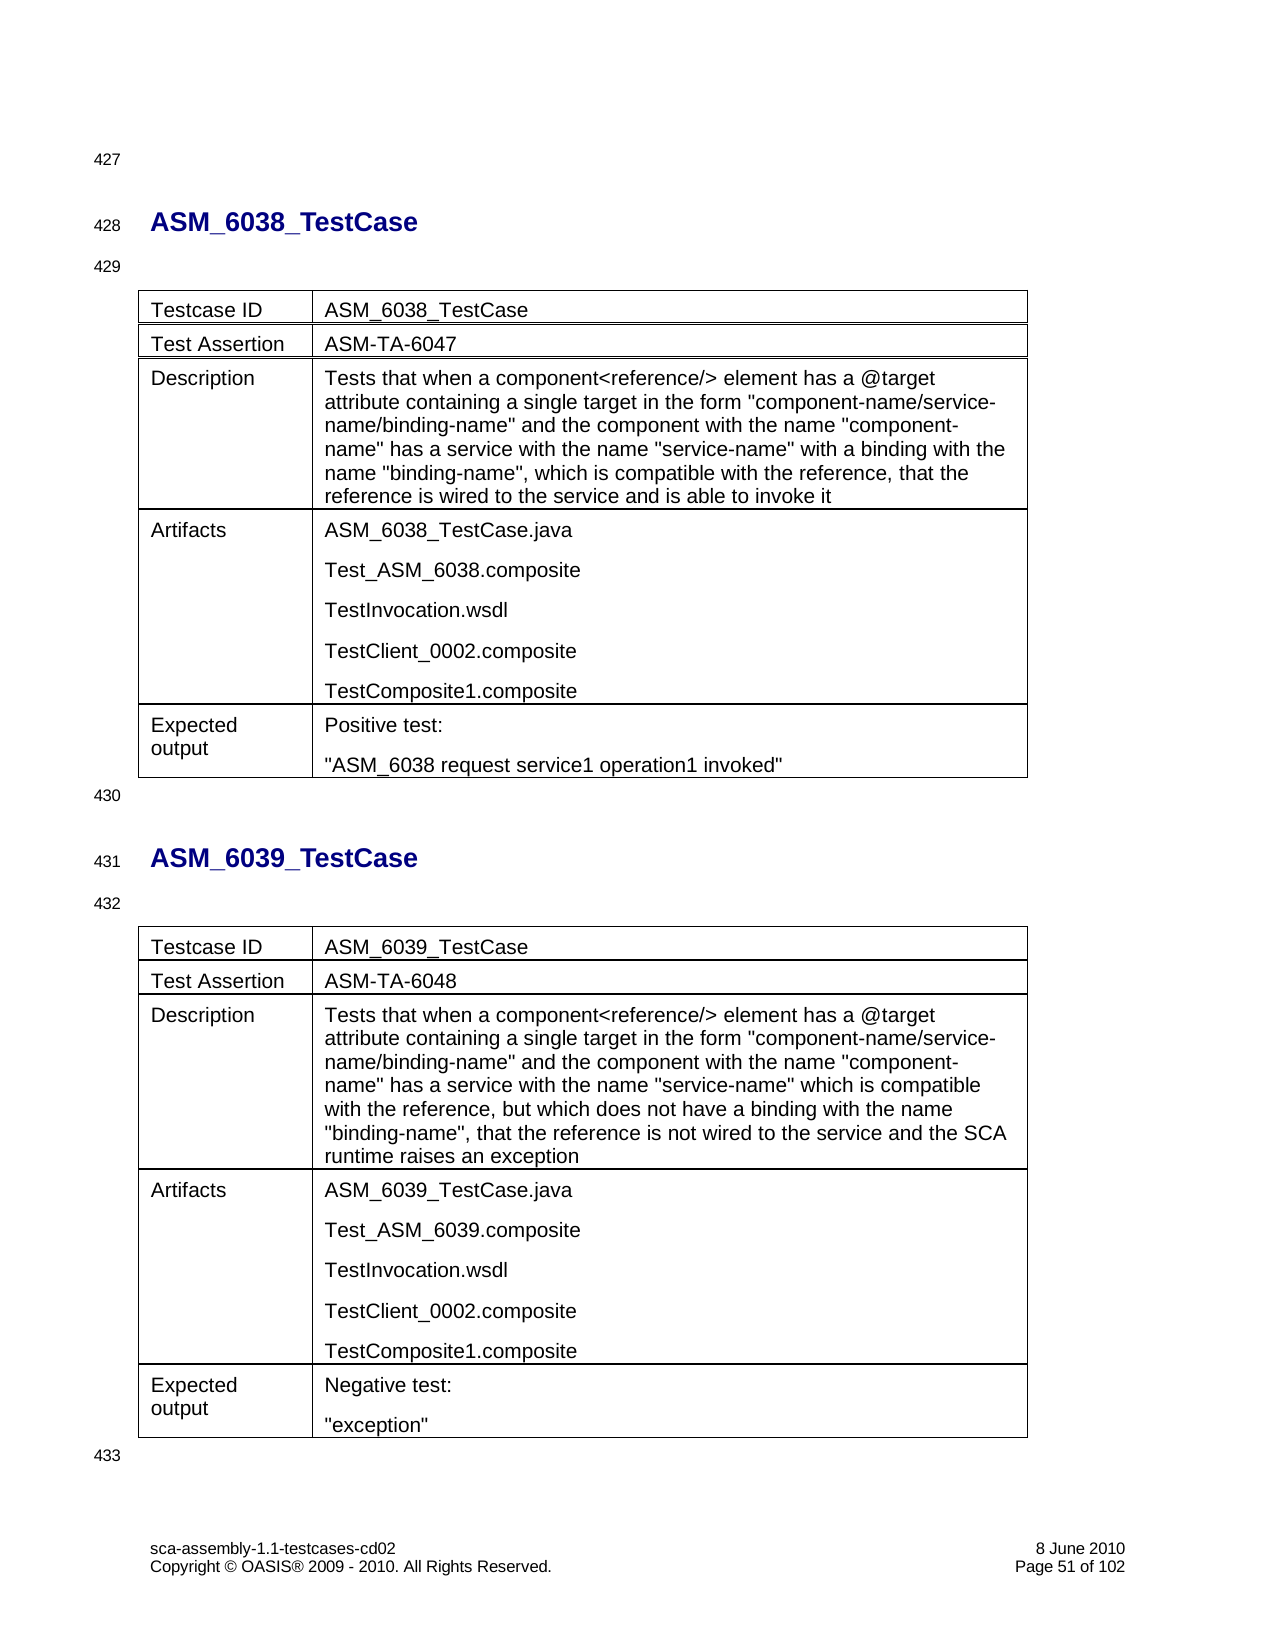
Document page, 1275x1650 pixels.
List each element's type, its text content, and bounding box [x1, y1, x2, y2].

table_cell Description [139, 359, 312, 508]
table_header Testcase ID [139, 927, 312, 959]
table_cell Positive test: "ASM_6038 request service1 operation1 invoked" [313, 705, 1027, 777]
table_cell Expected output [139, 1365, 312, 1437]
table_header Testcase ID [139, 291, 312, 322]
table_cell Description [139, 995, 312, 1168]
table_cell Test Assertion [139, 325, 312, 356]
table_cell ASM-TA-6048 [313, 961, 1027, 993]
table_cell Tests that when a component<reference/> element has a @target attribute containing a single target in the form "component-name/service-name/binding-name" and the component with the name "component-name" has a service with the name "service-name" with a binding with the name "binding-name", which is compatible with the reference, that the reference is wired to the service and is able to invoke it [313, 359, 1027, 508]
table_header ASM_6038_TestCase [313, 291, 1027, 322]
table_cell Expected output [139, 705, 312, 777]
table_cell ASM_6038_TestCase.java Test_ASM_6038.composite TestInvocation.wsdl TestClient_0002.composite TestComposite1.composite [313, 510, 1027, 703]
table_cell Negative test: "exception" [313, 1365, 1027, 1437]
table_cell Artifacts [139, 510, 312, 703]
table_cell Tests that when a component<reference/> element has a @target attribute containing a single target in the form "component-name/service-name/binding-name" and the component with the name "component-name" has a service with the name "service-name" which is compatible with the reference, but which does not have a binding with the name "binding-name", that the reference is not wired to the service and the SCA runtime raises an exception [313, 995, 1027, 1168]
table_cell ASM-TA-6047 [313, 325, 1027, 356]
table_cell ASM_6039_TestCase.java Test_ASM_6039.composite TestInvocation.wsdl TestClient_0002.composite TestComposite1.composite [313, 1170, 1027, 1363]
table_cell Test Assertion [139, 961, 312, 993]
subtitle ASM_6039_TestCase [150, 843, 1125, 873]
table_cell Artifacts [139, 1170, 312, 1363]
subtitle ASM_6038_TestCase [150, 207, 1125, 237]
table_header ASM_6039_TestCase [313, 927, 1027, 959]
